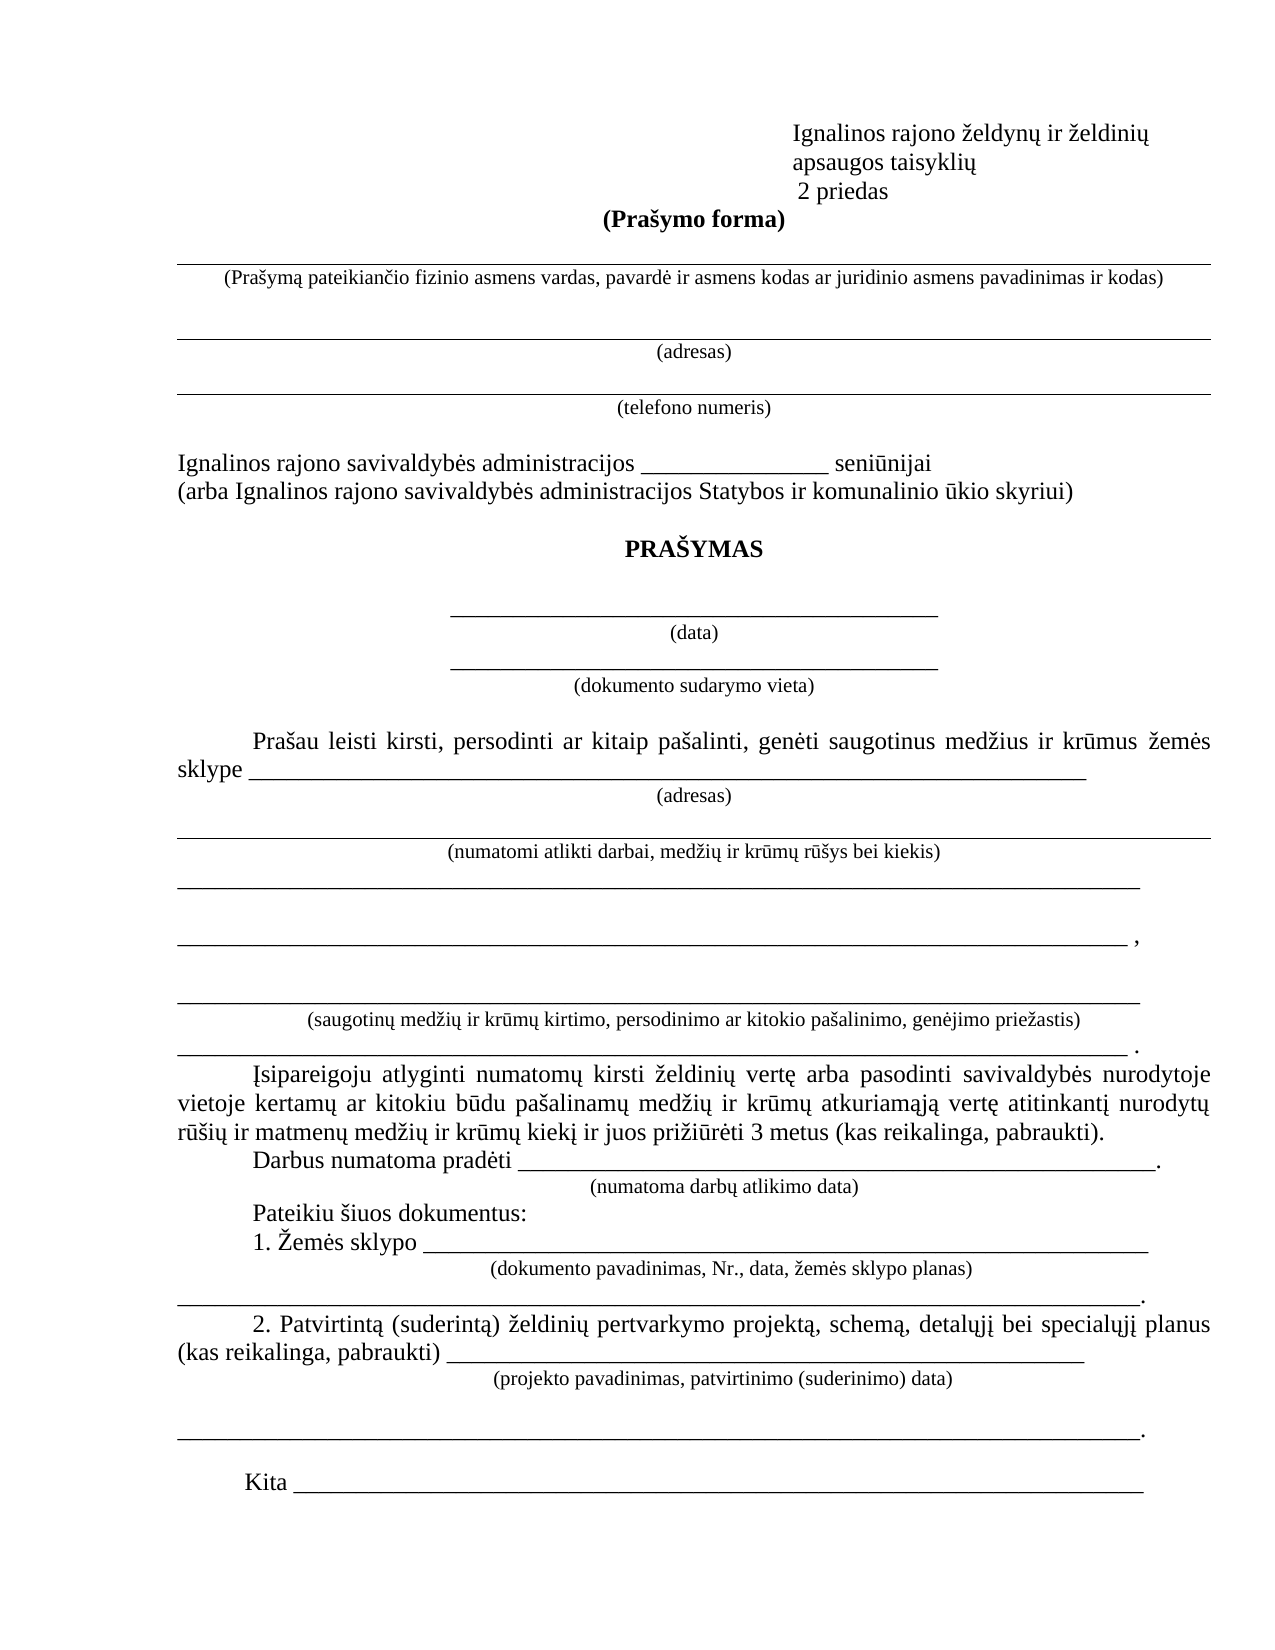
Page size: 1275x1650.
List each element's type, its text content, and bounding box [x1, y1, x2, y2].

text (adresas) [177, 783, 1211, 807]
text (dokumento sudarymo vieta) [177, 673, 1211, 697]
text Įsipareigoju atlyginti numatomų kirsti želdinių vertę arba pasodinti savivaldybės nurodytoje vietoje kertamų ar kitokiu būdu pašalinamų medžių ir krūmų atkuriamąją vertę atitinkantį nurodytų rūšių ir matmenų medžių ir krūmų kiekį ir juos prižiūrėti 3 metus (kas reikalinga, pabraukti). [177, 1059, 1211, 1146]
text Darbus numatoma pradėti ___________________________________________________. [177, 1146, 1211, 1174]
text PRAŠYMAS [177, 534, 1211, 563]
text Pateikiu šiuos dokumentus: [177, 1198, 1211, 1227]
text _____________________________________________________________________________. [177, 1280, 1211, 1309]
text (arba Ignalinos rajono savivaldybės administracijos Statybos ir komunalinio ūkio skyriui) [177, 476, 1211, 505]
text Prašau leisti kirsti, persodinti ar kitaip pašalinti, genėti saugotinus medžius ir krūmus žemės sklype ___________________________________________________________________ [177, 726, 1211, 783]
text 1. Žemės sklypo __________________________________________________________ [177, 1227, 1211, 1256]
text (Prašymą pateikiančio fizinio asmens vardas, pavardė ir asmens kodas ar juridinio asmens pavadinimas ir kodas) [177, 265, 1211, 289]
text (dokumento pavadinimas, Nr., data, žemės sklypo planas) [177, 1256, 1211, 1280]
text 2. Patvirtintą (suderintą) želdinių pertvarkymo projektą, schemą, detalųjį bei specialųjį planus (kas reikalinga, pabraukti) ___________________________________________________ [177, 1309, 1211, 1366]
text (Prašymo forma) [177, 204, 1211, 233]
text _____________________________________________________________________________ [177, 863, 1211, 891]
text 2 priedas [592, 176, 1211, 204]
text (data) [177, 620, 1211, 644]
text _____________________________________________________________________________. [177, 1414, 1211, 1443]
text _______________________________________ [177, 644, 1211, 673]
text ____________________________________________________________________________ . [177, 1031, 1211, 1059]
text (numatoma darbų atlikimo data) [177, 1174, 1211, 1198]
text _______________________________________ [177, 591, 1211, 620]
text (numatomi atlikti darbai, medžių ir krūmų rūšys bei kiekis) [177, 839, 1211, 863]
text Ignalinos rajono savivaldybės administracijos _______________ seniūnijai [177, 448, 1211, 476]
text Ignalinos rajono želdynų ir želdinių [717, 118, 1211, 147]
text (adresas) [177, 340, 1211, 363]
text Kita ____________________________________________________________________ [177, 1467, 1211, 1496]
text _____________________________________________________________________________ [177, 978, 1211, 1006]
text ____________________________________________________________________________ , [177, 920, 1211, 949]
text (telefono numeris) [177, 395, 1211, 419]
text (saugotinų medžių ir krūmų kirtimo, persodinimo ar kitokio pašalinimo, genėjimo priežastis) [177, 1006, 1211, 1031]
text apsaugos taisyklių [717, 147, 1211, 176]
text (projekto pavadinimas, patvirtinimo (suderinimo) data) [177, 1366, 1211, 1390]
